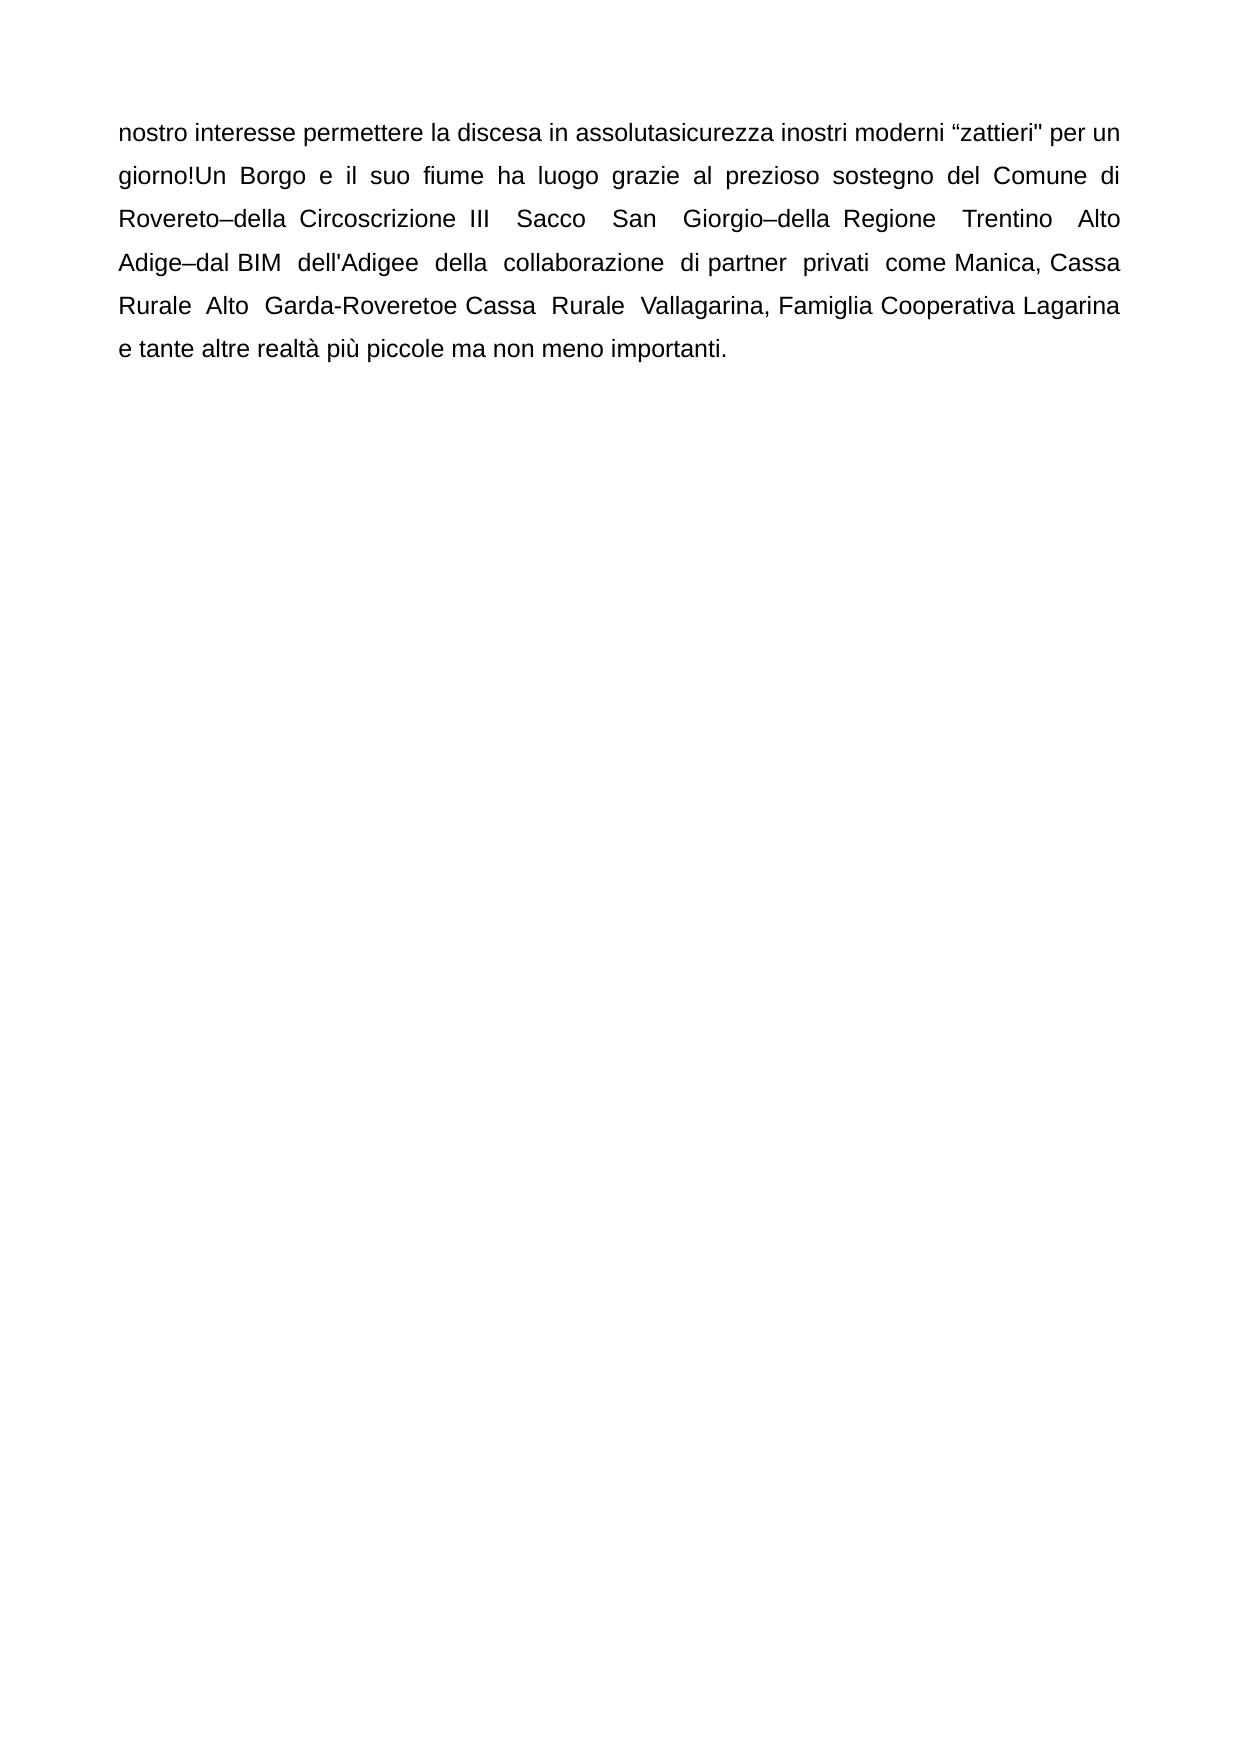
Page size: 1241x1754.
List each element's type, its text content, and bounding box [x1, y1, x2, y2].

text nostro interesse permettere la discesa in assolutasicurezza inostri moderni “zattieri" per un giorno!Un Borgo e il suo fiume ha luogo grazie al prezioso sostegno del Comune di Rovereto–della Circoscrizione III Sacco San Giorgio–della Regione Trentino Alto Adige–dal BIM dell'Adigee della collaborazione di partner privati come Manica, Cassa Rurale Alto Garda-Roveretoe Cassa Rurale Vallagarina, Famiglia Cooperativa Lagarina e tante altre realtà più piccole ma non meno importanti. [118, 118, 1122, 362]
